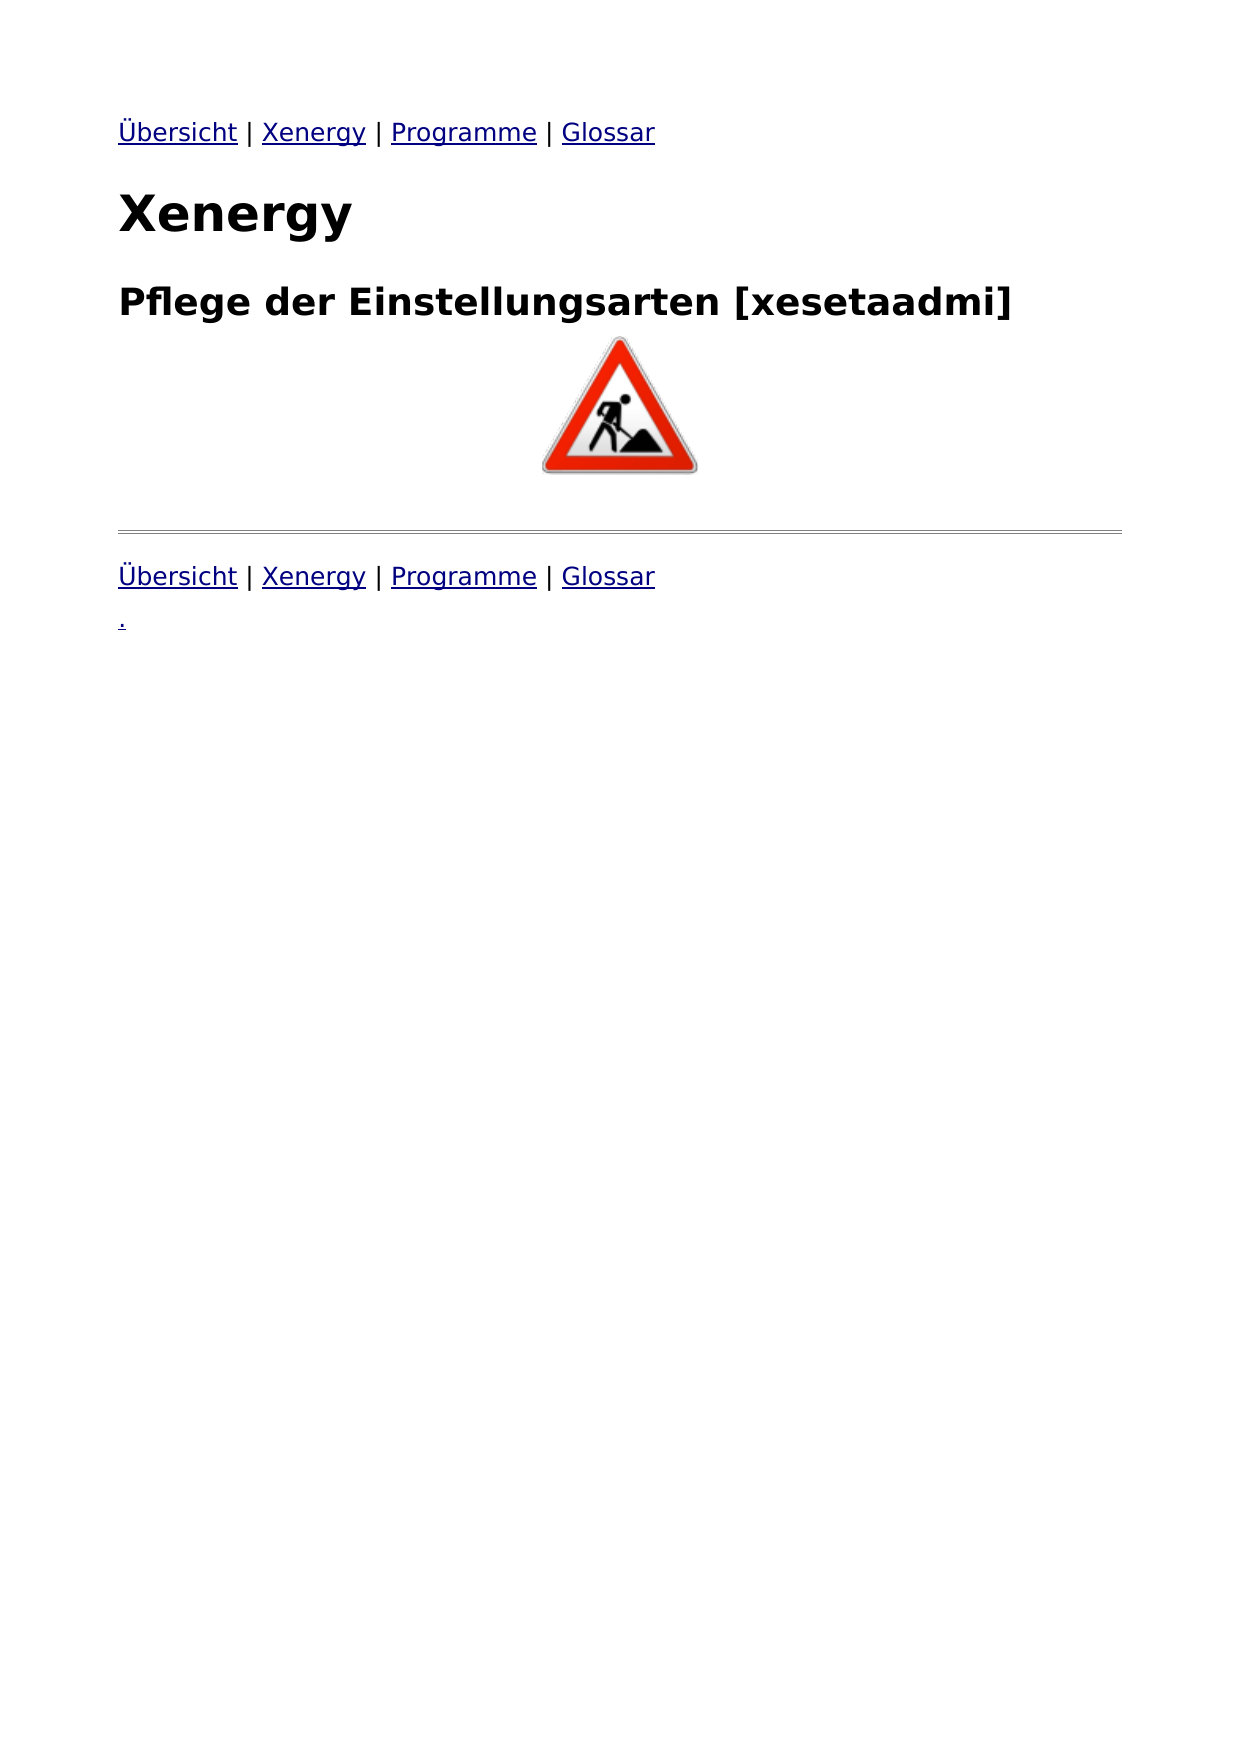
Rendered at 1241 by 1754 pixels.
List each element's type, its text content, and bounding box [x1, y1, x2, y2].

text . [118, 604, 1122, 633]
picture [542, 336, 699, 475]
subtitle Xenergy [118, 185, 1122, 243]
text Übersicht | Xenergy | Programme | Glossar [118, 118, 1122, 147]
subtitle Pflege der Einstellungsarten [xesetaadmi] [118, 281, 1122, 324]
text Übersicht | Xenergy | Programme | Glossar [118, 562, 1122, 591]
